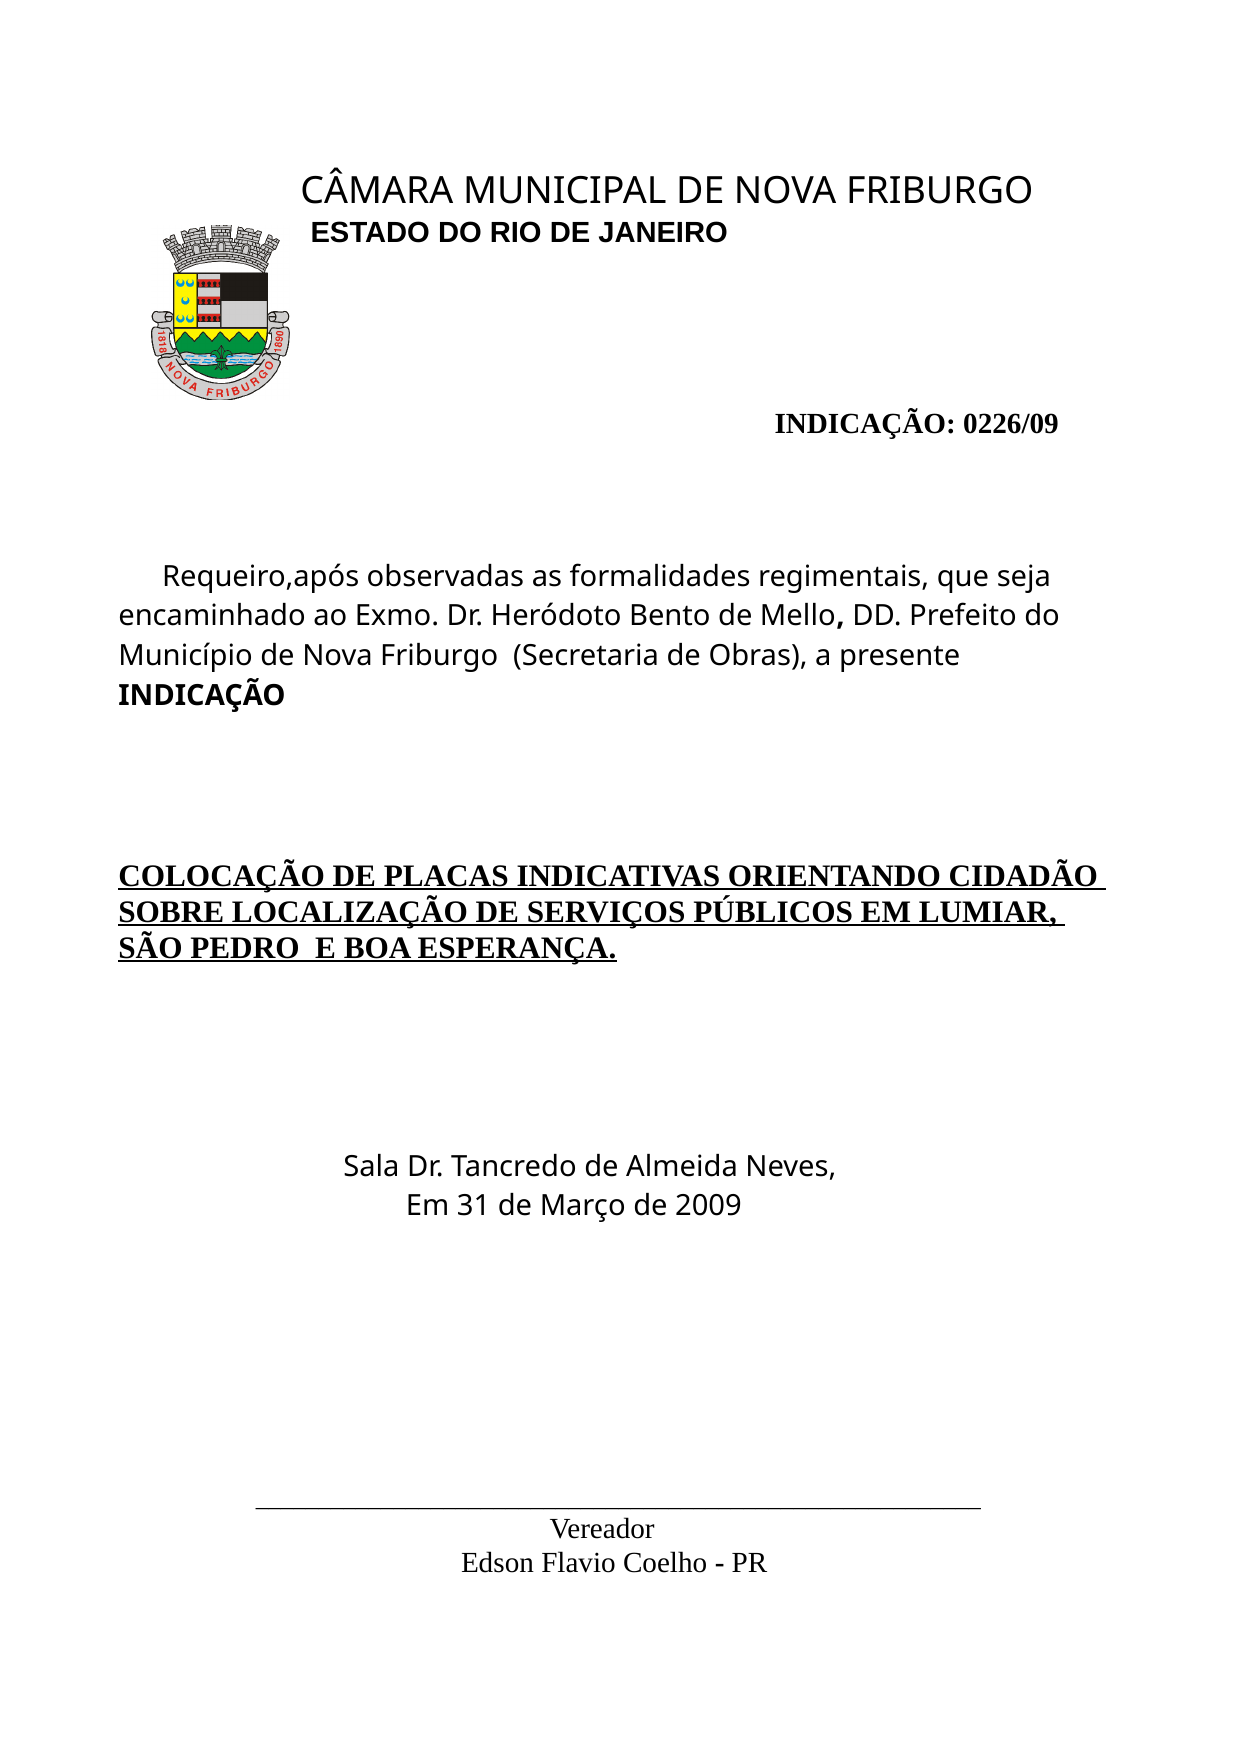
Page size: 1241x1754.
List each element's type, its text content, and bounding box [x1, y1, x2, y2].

text COLOCAÇÃO DE PLACAS INDICATIVAS ORIENTANDO CIDADÃO SOBRE LOCALIZAÇÃO DE SERVIÇOS PÚBLICOS EM LUMIAR, SÃO PEDRO E BOA ESPERANÇA. [118, 857, 1122, 965]
text INDICAÇÃO: 0226/09 [118, 406, 1122, 440]
text Edson Flavio Coelho - PR [118, 1545, 1122, 1579]
text Requeiro,após observadas as formalidades regimentais, que seja encaminhado ao Exmo. Dr. Heródoto Bento de Mello, DD. Prefeito do Município de Nova Friburgo (Secretaria de Obras), a presente INDICAÇÃO [118, 555, 1122, 713]
text CÂMARA MUNICIPAL DE NOVA FRIBURGO [118, 163, 1122, 214]
text Sala Dr. Tancredo de Almeida Neves, [118, 1145, 1122, 1184]
text Em 31 de Março de 2009 [118, 1184, 1122, 1224]
text __________________________________________________________ [118, 1483, 1122, 1512]
text ESTADO DO RIO DE JANEIRO [121, 214, 1122, 400]
text Vereador [118, 1512, 1122, 1545]
